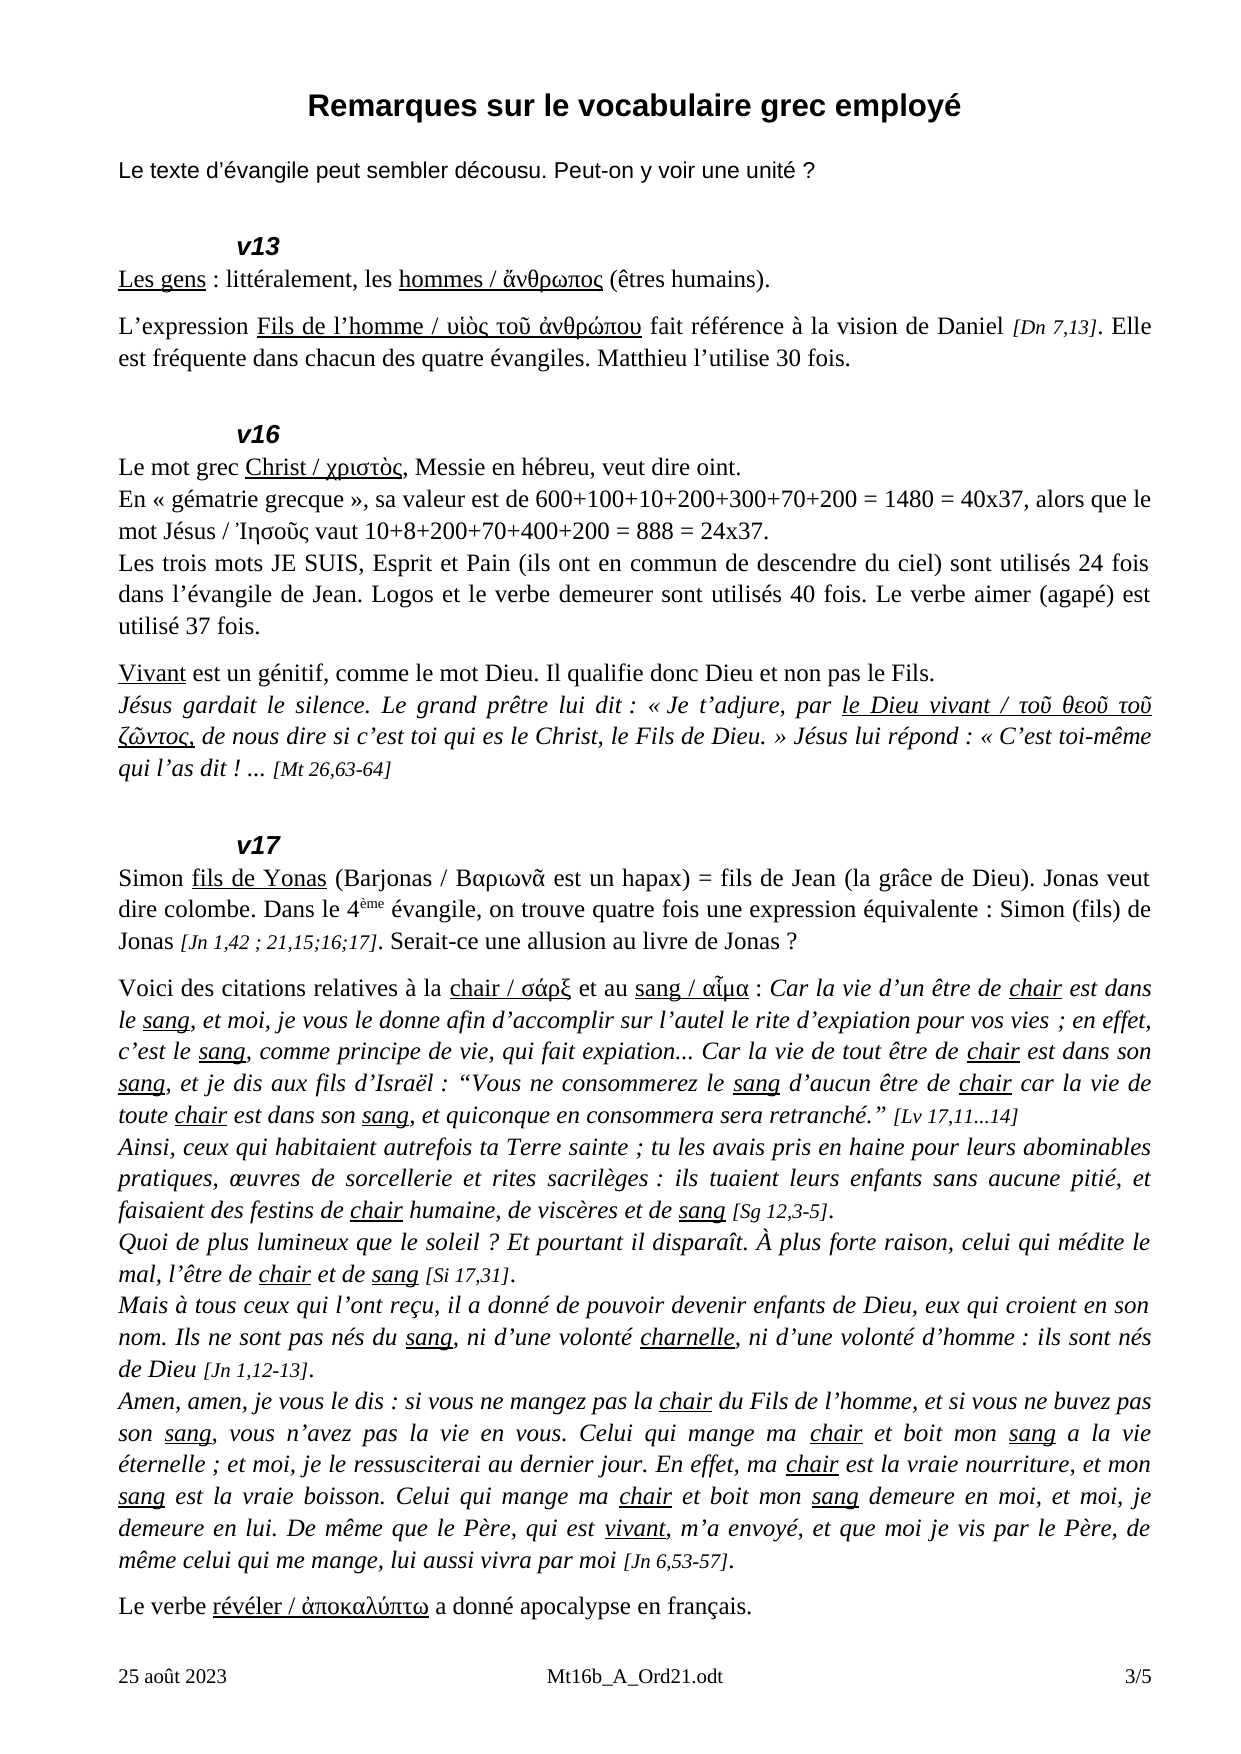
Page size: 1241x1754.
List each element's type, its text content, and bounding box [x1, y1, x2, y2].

text Simon fils de Yonas (Barjonas / Βαριωνᾶ est un hapax) = fils de Jean (la grâce de Dieu). Jonas veut dire colombe. Dans le 4ème évangile, on trouve quatre fois une expression équivalente : Simon (fils) de Jonas [Jn 1,42 ; 21,15;16;17]. Serait-ce une allusion au livre de Jonas ? [118, 864, 1152, 955]
text Voici des citations relatives à la chair / σάρξ et au sang / αἷμα : Car la vie d’un être de chair est dans le sang, et moi, je vous le donne afin d’accomplir sur l’autel le rite d’expiation pour vos vies ; en effet, c’est le sang, comme principe de vie, qui fait expiation... Car la vie de tout être de chair est dans son sang, et je dis aux fils d’Israël : “Vous ne consommerez le sang d’aucun être de chair car la vie de toute chair est dans son sang, et quiconque en consommera sera retranché.” [Lv 17,11...14] [118, 974, 1152, 1129]
subtitle Remarques sur le vocabulaire grec employé [118, 88, 1152, 123]
text Les trois mots JE SUIS, Esprit et Pain (ils ont en commun de descendre du ciel) sont utilisés 24 fois dans l’évangile de Jean. Logos et le verbe demeurer sont utilisés 40 fois. Le verbe aimer (agapé) est utilisé 37 fois. [118, 549, 1152, 640]
text Vivant est un génitif, comme le mot Dieu. Il qualifie donc Dieu et non pas le Fils. [118, 659, 1152, 687]
subtitle v17 [236, 831, 1152, 859]
text Mais à tous ceux qui l’ont reçu, il a donné de pouvoir devenir enfants de Dieu, eux qui croient en son nom. Ils ne sont pas nés du sang, ni d’une volonté charnelle, ni d’une volonté d’homme : ils sont nés de Dieu [Jn 1,12-13]. [118, 1292, 1152, 1383]
text Jésus gardait le silence. Le grand prêtre lui dit : « Je t’adjure, par le Dieu vivant / τοῦ θεοῦ τοῦ ζῶντος, de nous dire si c’est toi qui es le Christ, le Fils de Dieu. » Jésus lui répond : « C’est toi-même qui l’as dit ! ... [Mt 26,63-64] [118, 691, 1152, 782]
text Le texte d’évangile peut sembler décousu. Peut-on y voir une unité ? [118, 158, 1152, 184]
text Amen, amen, je vous le dis : si vous ne mangez pas la chair du Fils de l’homme, et si vous ne buvez pas son sang, vous n’avez pas la vie en vous. Celui qui mange ma chair et boit mon sang a la vie éternelle ; et moi, je le ressusciterai au dernier jour. En effet, ma chair est la vraie nourriture, et mon sang est la vraie boisson. Celui qui mange ma chair et boit mon sang demeure en moi, et moi, je demeure en lui. De même que le Père, qui est vivant, m’a envoyé, et que moi je vis par le Père, de même celui qui me mange, lui aussi vivra par moi [Jn 6,53-57]. [118, 1387, 1152, 1573]
subtitle v16 [236, 420, 1152, 449]
text En « gématrie grecque », sa valeur est de 600+100+10+200+300+70+200 = 1480 = 40x37, alors que le mot Jésus / Ἰησοῦς vaut 10+8+200+70+400+200 = 888 = 24x37. [118, 485, 1152, 545]
text L’expression Fils de l’homme / υἱὸς τοῦ ἀνθρώπου fait référence à la vision de Daniel [Dn 7,13]. Elle est fréquente dans chacun des quatre évangiles. Matthieu l’utilise 30 fois. [118, 312, 1152, 372]
text Le mot grec Christ / χριστὸς, Messie en hébreu, veut dire oint. [118, 453, 1152, 481]
text Le verbe révéler / ἀποκαλύπτω a donné apocalypse en français. [118, 1592, 1152, 1620]
subtitle v13 [236, 232, 1152, 261]
text Quoi de plus lumineux que le soleil ? Et pourtant il disparaît. À plus forte raison, celui qui médite le mal, l’être de chair et de sang [Si 17,31]. [118, 1228, 1152, 1288]
text Ainsi, ceux qui habitaient autrefois ta Terre sainte ; tu les avais pris en haine pour leurs abominables pratiques, œuvres de sorcellerie et rites sacrilèges : ils tuaient leurs enfants sans aucune pitié, et faisaient des festins de chair humaine, de viscères et de sang [Sg 12,3-5]. [118, 1133, 1152, 1224]
text Les gens : littéralement, les hommes / ἄνθρωπος (êtres humains). [118, 266, 1152, 293]
